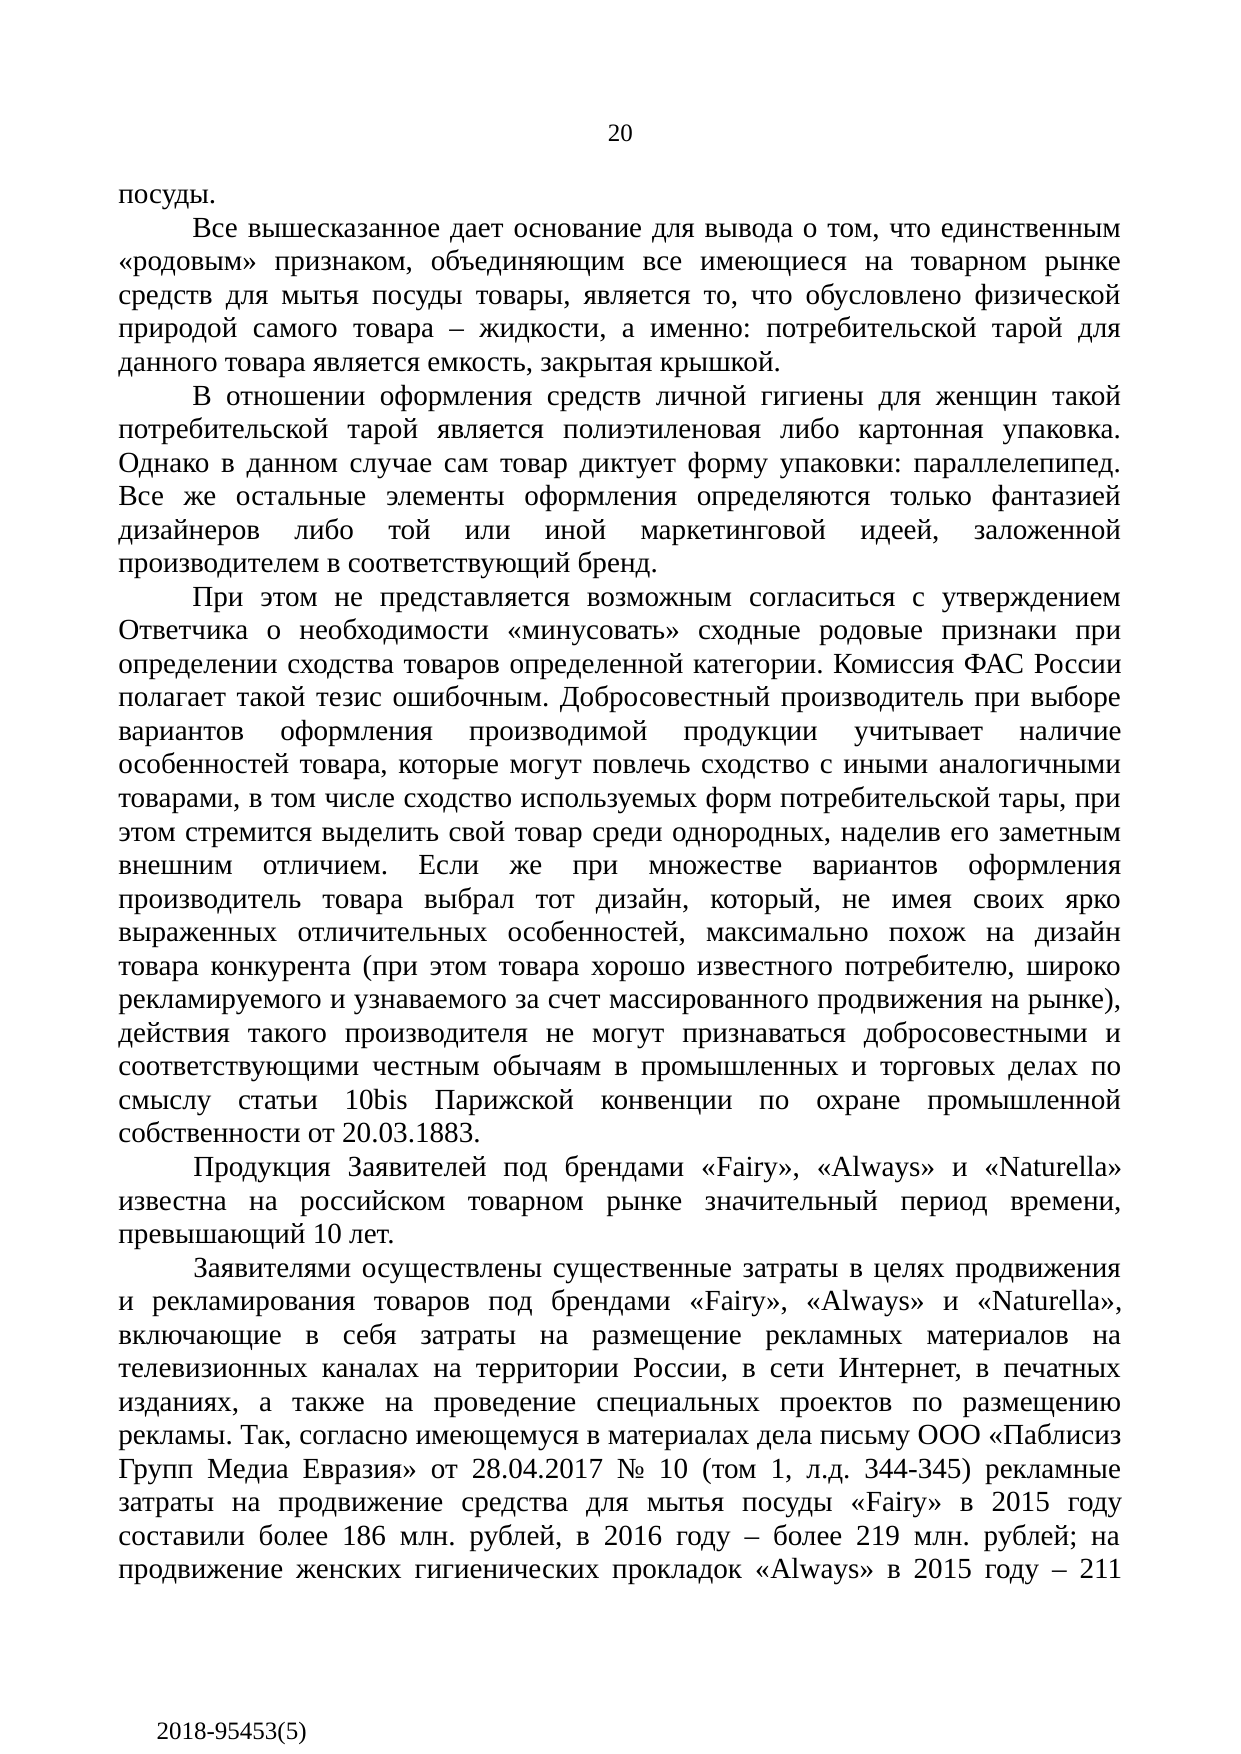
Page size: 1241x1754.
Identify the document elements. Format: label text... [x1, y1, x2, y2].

text посуды. [118, 176, 1122, 210]
text При этом не представляется возможным согласиться с утверждением Ответчика о необходимости «минусовать» сходные родовые признаки при определении сходства товаров определенной категории. Комиссия ФАС России полагает такой тезис ошибочным. Добросовестный производитель при выборе вариантов оформления производимой продукции учитывает наличие особенностей товара, которые могут повлечь сходство с иными аналогичными товарами, в том числе сходство используемых форм потребительской тары, при этом стремится выделить свой товар среди однородных, наделив его заметным внешним отличием. Если же при множестве вариантов оформления производитель товара выбрал тот дизайн, который, не имея своих ярко выраженных отличительных особенностей, максимально похож на дизайн товара конкурента (при этом товара хорошо известного потребителю, широко рекламируемого и узнаваемого за счет массированного продвижения на рынке), действия такого производителя не могут признаваться добросовестными и соответствующими честным обычаям в промышленных и торговых делах по смыслу статьи 10bis Парижской конвенции по охране промышленной собственности от 20.03.1883. [118, 579, 1122, 1149]
text Все вышесказанное дает основание для вывода о том, что единственным «родовым» признаком, объединяющим все имеющиеся на товарном рынке средств для мытья посуды товары, является то, что обусловлено физической природой самого товара – жидкости, а именно: потребительской тарой для данного товара является емкость, закрытая крышкой. [118, 210, 1122, 378]
text Продукция Заявителей под брендами «Fairy», «Always» и «Naturella» известна на российском товарном рынке значительный период времени, превышающий 10 лет. [118, 1149, 1122, 1250]
text В отношении оформления средств личной гигиены для женщин такой потребительской тарой является полиэтиленовая либо картонная упаковка. Однако в данном случае сам товар диктует форму упаковки: параллелепипед. Все же остальные элементы оформления определяются только фантазией дизайнеров либо той или иной маркетинговой идеей, заложенной производителем в соответствующий бренд. [118, 378, 1122, 579]
text Заявителями осуществлены существенные затраты в целях продвижения и рекламирования товаров под брендами «Fairy», «Always» и «Naturella», включающие в себя затраты на размещение рекламных материалов на телевизионных каналах на территории России, в сети Интернет, в печатных изданиях, а также на проведение специальных проектов по размещению рекламы. Так, согласно имеющемуся в материалах дела письму ООО «Паблисиз Групп Медиа Евразия» от 28.04.2017 № 10 (том 1, л.д. 344-345) рекламные затраты на продвижение средства для мытья посуды «Fairy» в 2015 году составили более 186 млн. рублей, в 2016 году – более 219 млн. рублей; на продвижение женских гигиенических прокладок «Always» в 2015 году – 211 [118, 1250, 1122, 1585]
